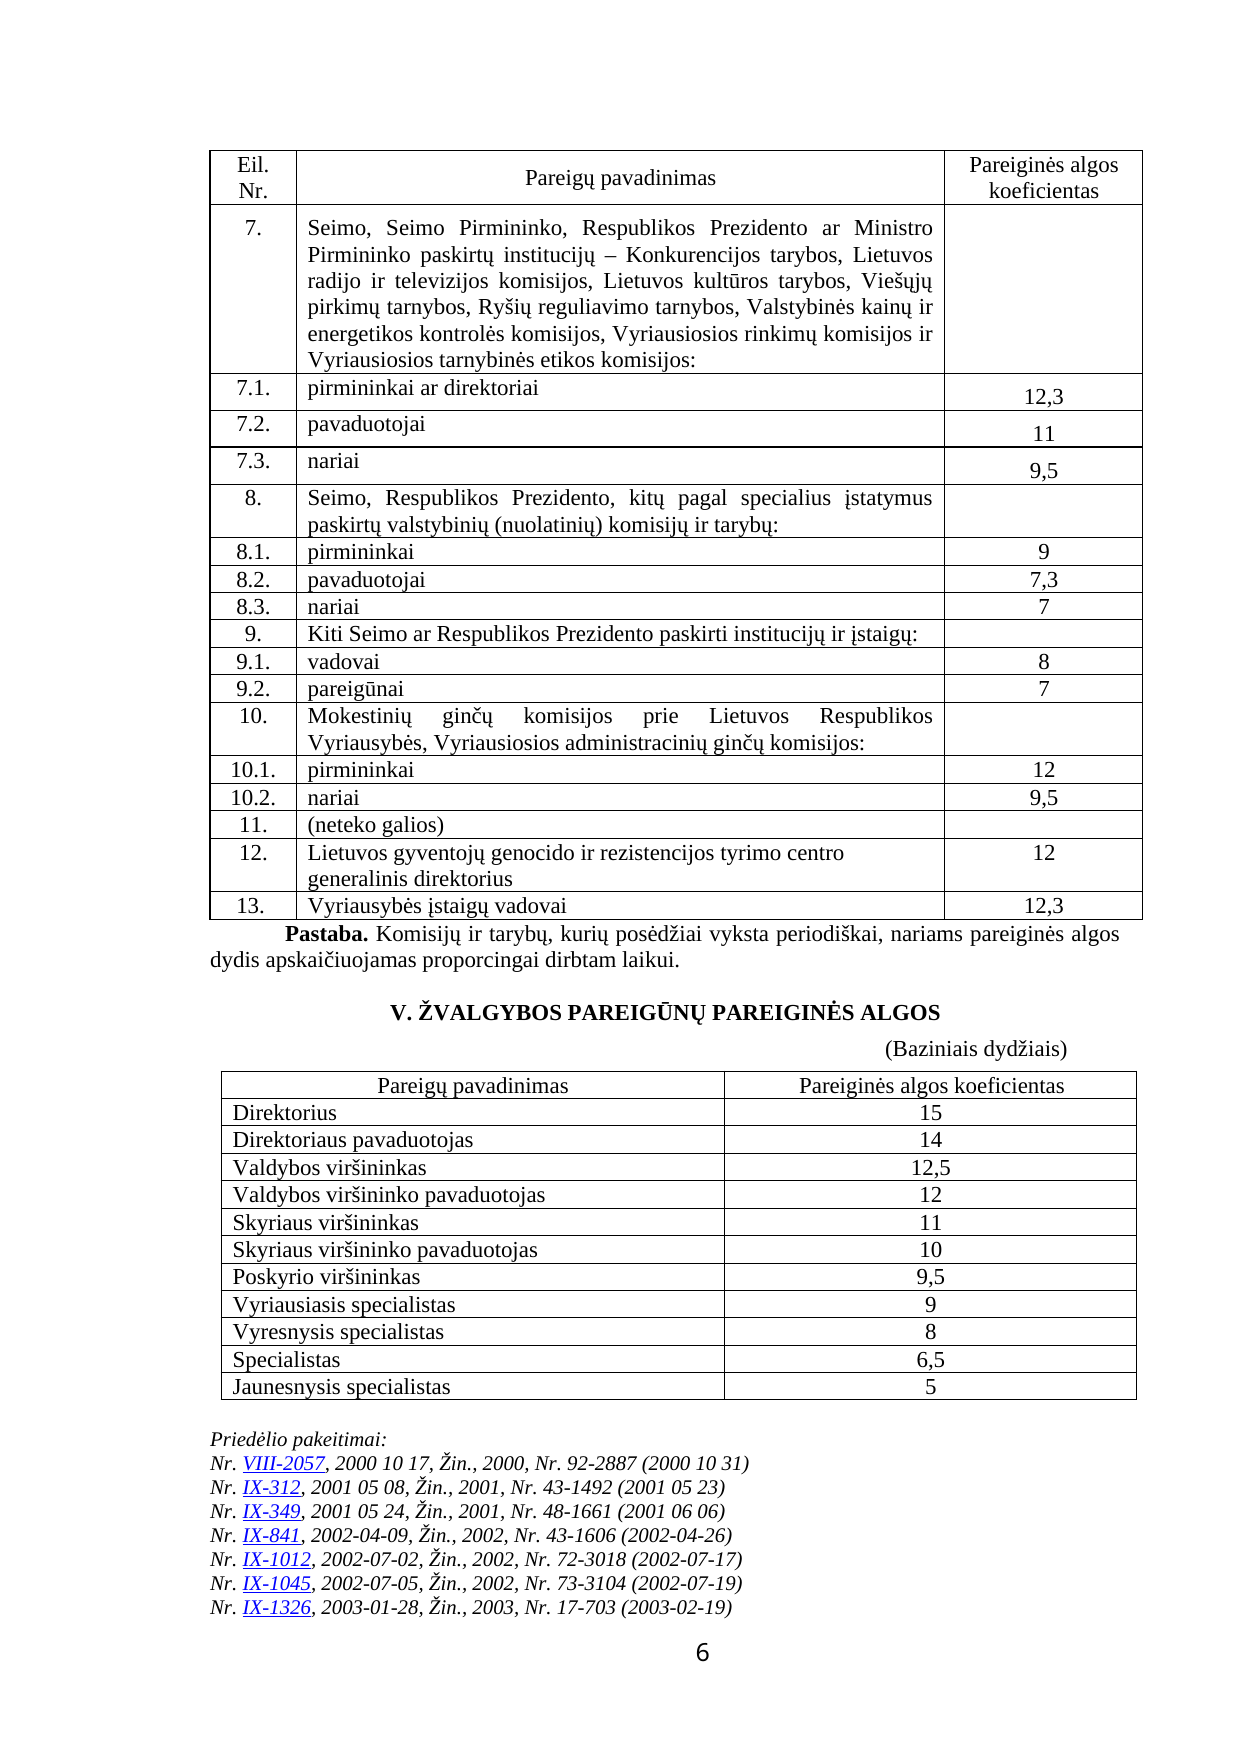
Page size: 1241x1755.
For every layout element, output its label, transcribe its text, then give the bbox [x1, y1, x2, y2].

table_cell 7. [211, 205, 296, 372]
table_cell 10.1. [211, 756, 296, 783]
table_cell Vyriausiasis specialistas [222, 1291, 724, 1317]
table_cell Vyresnysis specialistas [222, 1318, 724, 1344]
table_cell Lietuvos gyventojų genocido ir rezistencijos tyrimo centro generalinis direktorius [297, 839, 944, 891]
text Nr. VIII-2057, 2000 10 17, Žin., 2000, Nr. 92-2887 (2000 10 31) [210, 1451, 1120, 1475]
table_cell Specialistas [222, 1346, 724, 1372]
table_cell pavaduotojai [297, 411, 944, 446]
table_header Pareiginės algos koeficientas [725, 1072, 1136, 1098]
table_cell 10.2. [211, 784, 296, 810]
table_cell nariai [297, 593, 944, 619]
table_cell Skyriaus viršininkas [222, 1209, 724, 1235]
table_cell 12,3 [945, 374, 1142, 409]
table_cell Kiti Seimo ar Respublikos Prezidento paskirti institucijų ir įstaigų: [297, 620, 944, 647]
text Pastaba. Komisijų ir tarybų, kurių posėdžiai vyksta periodiškai, nariams pareiginės algos dydis apskaičiuojamas proporcingai dirbtam laikui. [210, 920, 1120, 972]
table_cell 8.2. [211, 566, 296, 592]
table_cell 12,5 [725, 1154, 1136, 1180]
table_cell 9,5 [945, 448, 1142, 483]
table_cell [945, 811, 1142, 837]
table_header Pareigų pavadinimas [297, 151, 944, 204]
table_cell Valdybos viršininkas [222, 1154, 724, 1180]
table_cell 6,5 [725, 1346, 1136, 1372]
table_cell 8 [945, 648, 1142, 674]
table_cell nariai [297, 448, 944, 483]
table_cell 12 [725, 1181, 1136, 1208]
table_cell pareigūnai [297, 675, 944, 702]
table_cell 8 [725, 1318, 1136, 1344]
table_cell Direktorius [222, 1099, 724, 1125]
table_cell vadovai [297, 648, 944, 674]
table_header Eil. Nr. [211, 151, 296, 204]
table_cell 9. [211, 620, 296, 647]
table_cell 9,5 [945, 784, 1142, 810]
table_cell nariai [297, 784, 944, 810]
table_cell 9 [725, 1291, 1136, 1317]
table_cell pirmininkai [297, 538, 944, 564]
table_cell Direktoriaus pavaduotojas [222, 1126, 724, 1153]
text Nr. IX-349, 2001 05 24, Žin., 2001, Nr. 48-1661 (2001 06 06) [210, 1499, 1120, 1523]
table_cell (neteko galios) [297, 811, 944, 837]
table_cell 7.1. [211, 374, 296, 409]
text Nr. IX-1045, 2002-07-05, Žin., 2002, Nr. 73-3104 (2002-07-19) [210, 1571, 1120, 1595]
table_cell 12 [945, 756, 1142, 783]
table_cell 12. [211, 839, 296, 891]
table_cell 10 [725, 1236, 1136, 1262]
table_cell Seimo, Respublikos Prezidento, kitų pagal specialius įstatymus paskirtų valstybinių (nuolatinių) komisijų ir tarybų: [297, 485, 944, 537]
table_cell 12 [945, 839, 1142, 891]
table_cell 9.1. [211, 648, 296, 674]
table_cell 15 [725, 1099, 1136, 1125]
table_cell [945, 485, 1142, 537]
table_cell pirmininkai [297, 756, 944, 783]
text Priedėlio pakeitimai: [210, 1427, 1120, 1451]
table_cell Mokestinių ginčų komisijos prie Lietuvos Respublikos Vyriausybės, Vyriausiosios administracinių ginčų komisijos: [297, 703, 944, 755]
table_cell 11 [725, 1209, 1136, 1235]
table_cell pavaduotojai [297, 566, 944, 592]
table_cell 8. [211, 485, 296, 537]
table_cell [945, 205, 1142, 372]
text Nr. IX-312, 2001 05 08, Žin., 2001, Nr. 43-1492 (2001 05 23) [210, 1475, 1120, 1499]
table_cell 7 [945, 593, 1142, 619]
table_cell 9 [945, 538, 1142, 564]
table_header Pareiginės algos koeficientas [945, 151, 1142, 204]
table_cell 8.3. [211, 593, 296, 619]
table_cell 5 [725, 1373, 1136, 1399]
text (Baziniais dydžiais) [210, 1035, 1120, 1061]
table_cell 9,5 [725, 1264, 1136, 1290]
table_cell 9.2. [211, 675, 296, 702]
table_cell Vyriausybės įstaigų vadovai [297, 892, 944, 919]
table_cell 7.3. [211, 448, 296, 483]
table_cell [945, 620, 1142, 647]
table_header Pareigų pavadinimas [222, 1072, 724, 1098]
table_cell Skyriaus viršininko pavaduotojas [222, 1236, 724, 1262]
table_cell Jaunesnysis specialistas [222, 1373, 724, 1399]
table_cell 11. [211, 811, 296, 837]
table_cell 8.1. [211, 538, 296, 564]
table_cell Valdybos viršininko pavaduotojas [222, 1181, 724, 1208]
table_cell 7,3 [945, 566, 1142, 592]
table_cell [945, 703, 1142, 755]
table_cell 13. [211, 892, 296, 919]
table_cell 11 [945, 411, 1142, 446]
table_cell 7 [945, 675, 1142, 702]
table_cell 10. [211, 703, 296, 755]
text Nr. IX-1326, 2003-01-28, Žin., 2003, Nr. 17-703 (2003-02-19) [210, 1595, 1120, 1619]
table_cell 12,3 [945, 892, 1142, 919]
table_cell Seimo, Seimo Pirmininko, Respublikos Prezidento ar Ministro Pirmininko paskirtų institucijų – Konkurencijos tarybos, Lietuvos radijo ir televizijos komisijos, Lietuvos kultūros tarybos, Viešųjų pirkimų tarnybos, Ryšių reguliavimo tarnybos, Valstybinės kainų ir energetikos kontrolės komisijos, Vyriausiosios rinkimų komisijos ir Vyriausiosios tarnybinės etikos komisijos: [297, 205, 944, 372]
table_cell Poskyrio viršininkas [222, 1264, 724, 1290]
table_cell 14 [725, 1126, 1136, 1153]
text Nr. IX-841, 2002-04-09, Žin., 2002, Nr. 43-1606 (2002-04-26) [210, 1523, 1120, 1547]
table_cell 7.2. [211, 411, 296, 446]
table_cell pirmininkai ar direktoriai [297, 374, 944, 409]
text V. ŽVALGYBOS PAREIGŪNŲ PAREIGINĖS ALGOS [210, 999, 1120, 1025]
text Nr. IX-1012, 2002-07-02, Žin., 2002, Nr. 72-3018 (2002-07-17) [210, 1547, 1120, 1571]
